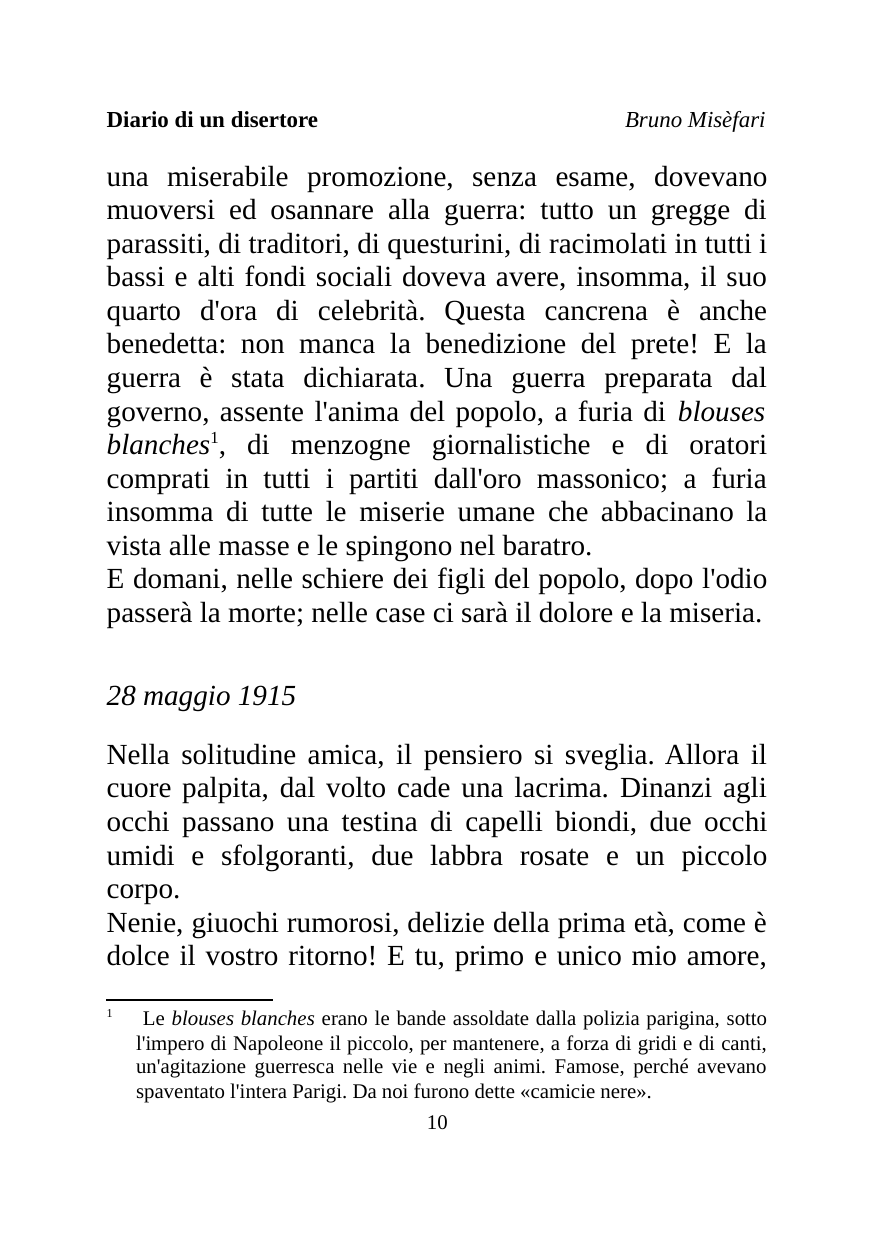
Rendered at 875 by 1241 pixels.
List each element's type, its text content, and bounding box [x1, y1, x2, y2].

text Le blouses blanches erano le bande assoldate dalla polizia parigina, sotto l'impero di Napoleone il piccolo, per mantenere, a forza di gridi e di canti, un'agitazione guerresca nelle vie e negli animi. Famose, perché avevano spaventato l'intera Parigi. Da noi furono dette «camicie nere». [106, 1006, 768, 1103]
text 28 maggio 1915 [106, 678, 768, 712]
text Nenie, giuochi rumorosi, delizie della prima età, come è dolce il vostro ritorno! E tu, primo e unico mio amore, [106, 905, 768, 972]
text una miserabile promozione, senza esame, dovevano muoversi ed osannare alla guerra: tutto un gregge di parassiti, di traditori, di questurini, di racimolati in tutti i bassi e alti fondi sociali doveva avere, insomma, il suo quarto d'ora di celebrità. Questa cancrena è anche benedetta: non manca la benedizione del prete! E la guerra è stata dichiarata. Una guerra preparata dal governo, assente l'anima del popolo, a furia di blouses blanches, di menzogne giornalistiche e di oratori comprati in tutti i partiti dall'oro massonico; a furia insomma di tutte le miserie umane che abbacinano la vista alle masse e le spingono nel baratro. [106, 159, 768, 561]
text Nella solitudine amica, il pensiero si sveglia. Allora il cuore palpita, dal volto cade una lacrima. Dinanzi agli occhi passano una testina di capelli biondi, due occhi umidi e sfolgoranti, due labbra rosate e un piccolo corpo. [106, 737, 768, 905]
text E domani, nelle schiere dei figli del popolo, dopo l'odio passerà la morte; nelle case ci sarà il dolore e la miseria. [106, 561, 768, 628]
